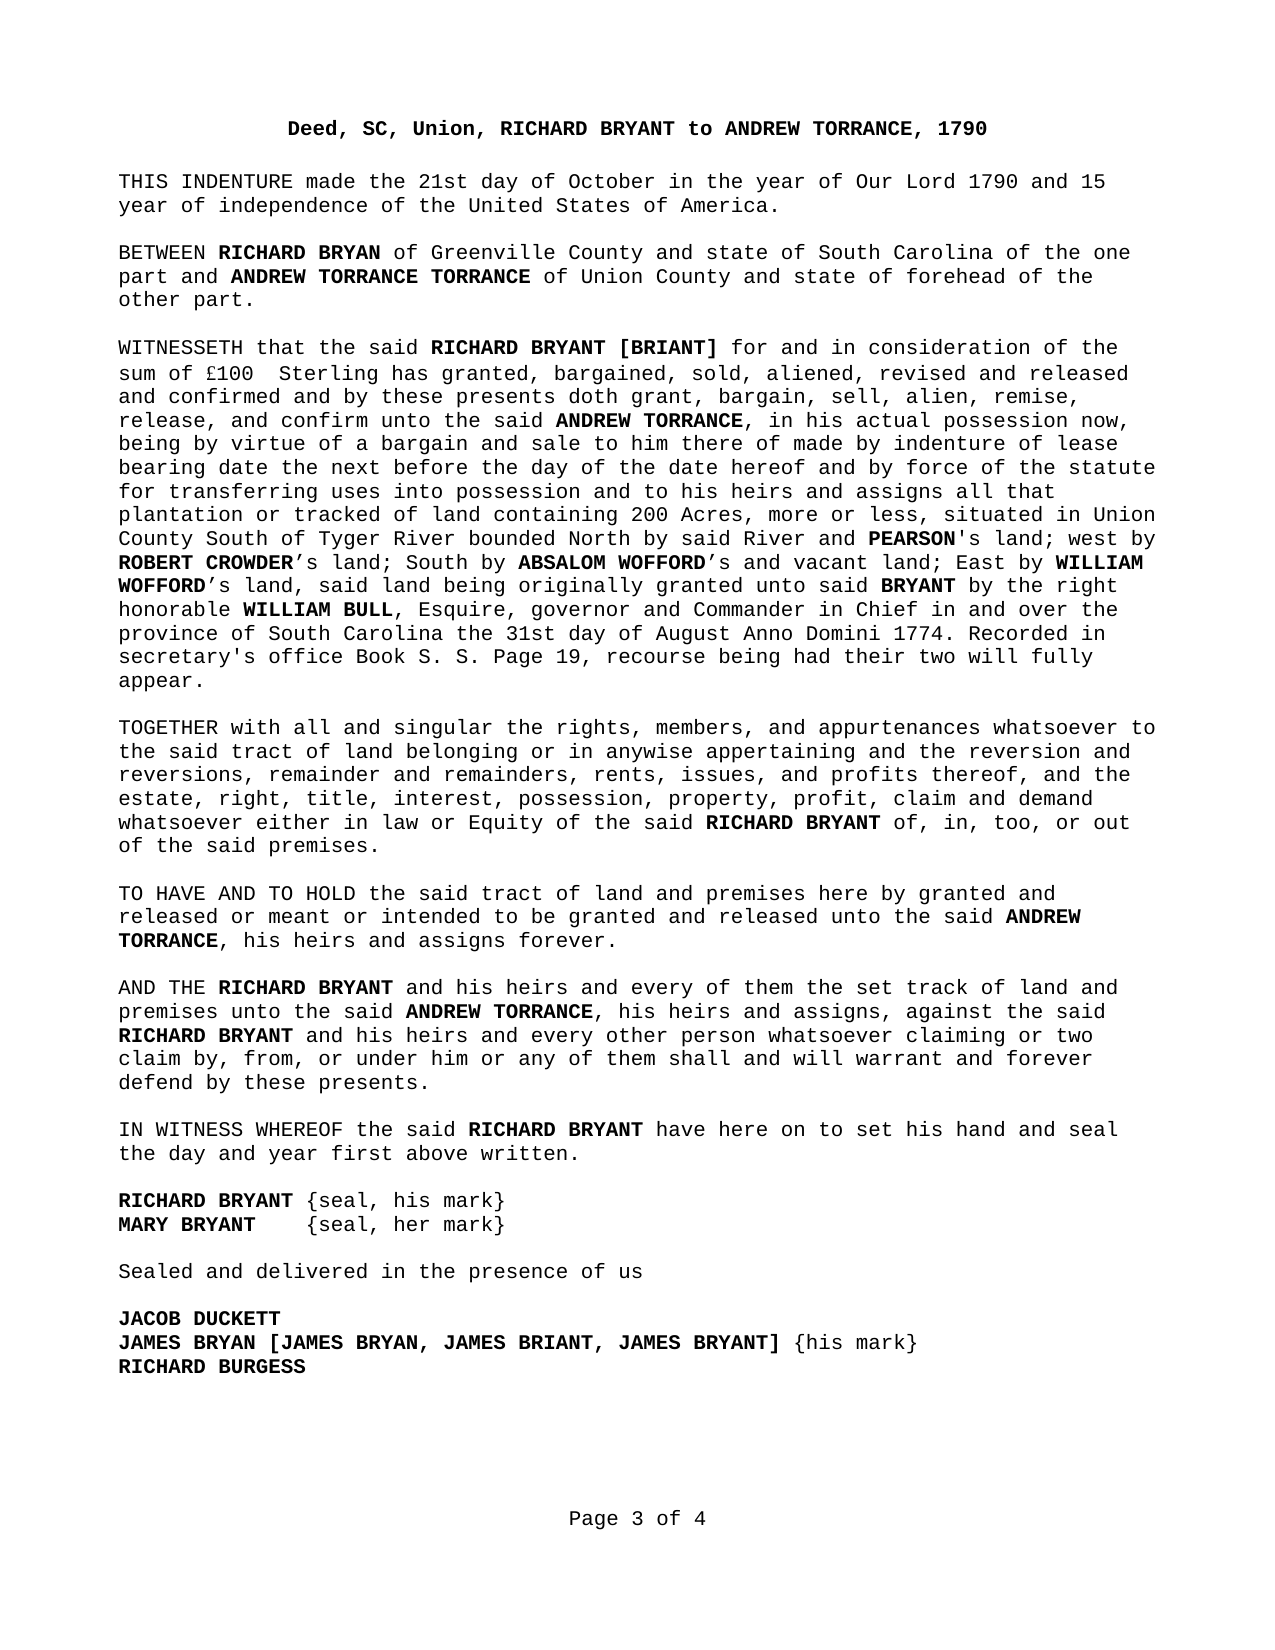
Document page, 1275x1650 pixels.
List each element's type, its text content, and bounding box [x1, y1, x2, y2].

text Sealed and delivered in the presence of us [118, 1261, 1157, 1285]
text TO HAVE AND TO HOLD the said tract of land and premises here by granted and released or meant or intended to be granted and released unto the said ANDREW TORRANCE, his heirs and assigns forever. [118, 883, 1157, 954]
text AND THE RICHARD BRYANT and his heirs and every of them the set track of land and premises unto the said ANDREW TORRANCE, his heirs and assigns, against the said RICHARD BRYANT and his heirs and every other person whatsoever claiming or two claim by, from, or under him or any of them shall and will warrant and forever defend by these presents. [118, 977, 1157, 1096]
text THIS INDENTURE made the 21st day of October in the year of Our Lord 1790 and 15 year of independence of the United States of America. [118, 171, 1157, 218]
text IN WITNESS WHEREOF the said RICHARD BRYANT have here on to set his hand and seal the day and year first above written. [118, 1119, 1157, 1166]
text Jacob duckett [118, 1308, 1157, 1332]
text WITNESSETH that the said RICHARD BRYANT [BRIANT] for and in consideration of the sum of £100 Sterling has granted, bargained, sold, aliened, revised and released and confirmed and by these presents doth grant, bargain, sell, alien, remise, release, and confirm unto the said ANDREW TORRANCE, in his actual possession now, being by virtue of a bargain and sale to him there of made by indenture of lease bearing date the next before the day of the date hereof and by force of the statute for transferring uses into possession and to his heirs and assigns all that plantation or tracked of land containing 200 Acres, more or less, situated in Union County South of Tyger River bounded North by said River and PEARSON's land; west by ROBERT CROWDER’s land; South by ABSALOM WOFFORD’s and vacant land; East by WILLIAM WOFFORD’s land, said land being originally granted unto said BRYANT by the right honorable WILLIAM BULL, Esquire, governor and Commander in Chief in and over the province of South Carolina the 31st day of August Anno Domini 1774. Recorded in secretary's office Book S. S. Page 19, recourse being had their two will fully appear. [118, 337, 1157, 693]
text MARY BRYANT {seal, her mark} [118, 1214, 1157, 1237]
text TOGETHER with all and singular the rights, members, and appurtenances whatsoever to the said tract of land belonging or in anywise appertaining and the reversion and reversions, remainder and remainders, rents, issues, and profits thereof, and the estate, right, title, interest, possession, property, profit, claim and demand whatsoever either in law or Equity of the said RICHARD BRYANT of, in, too, or out of the said premises. [118, 717, 1157, 859]
text RICHARD BRYANT {seal, his mark} [118, 1190, 1157, 1214]
text BETWEEN RICHARD BRYAN of Greenville County and state of South Carolina of the one part and ANDREW TORRANCE TORRANCE of Union County and state of forehead of the other part. [118, 242, 1157, 313]
text RICHARD BURGESS [118, 1356, 1157, 1379]
text James BRYAN [JAMES BRYAN, James BRIANT, JAMES BRYANT] {his mark} [118, 1332, 1157, 1356]
